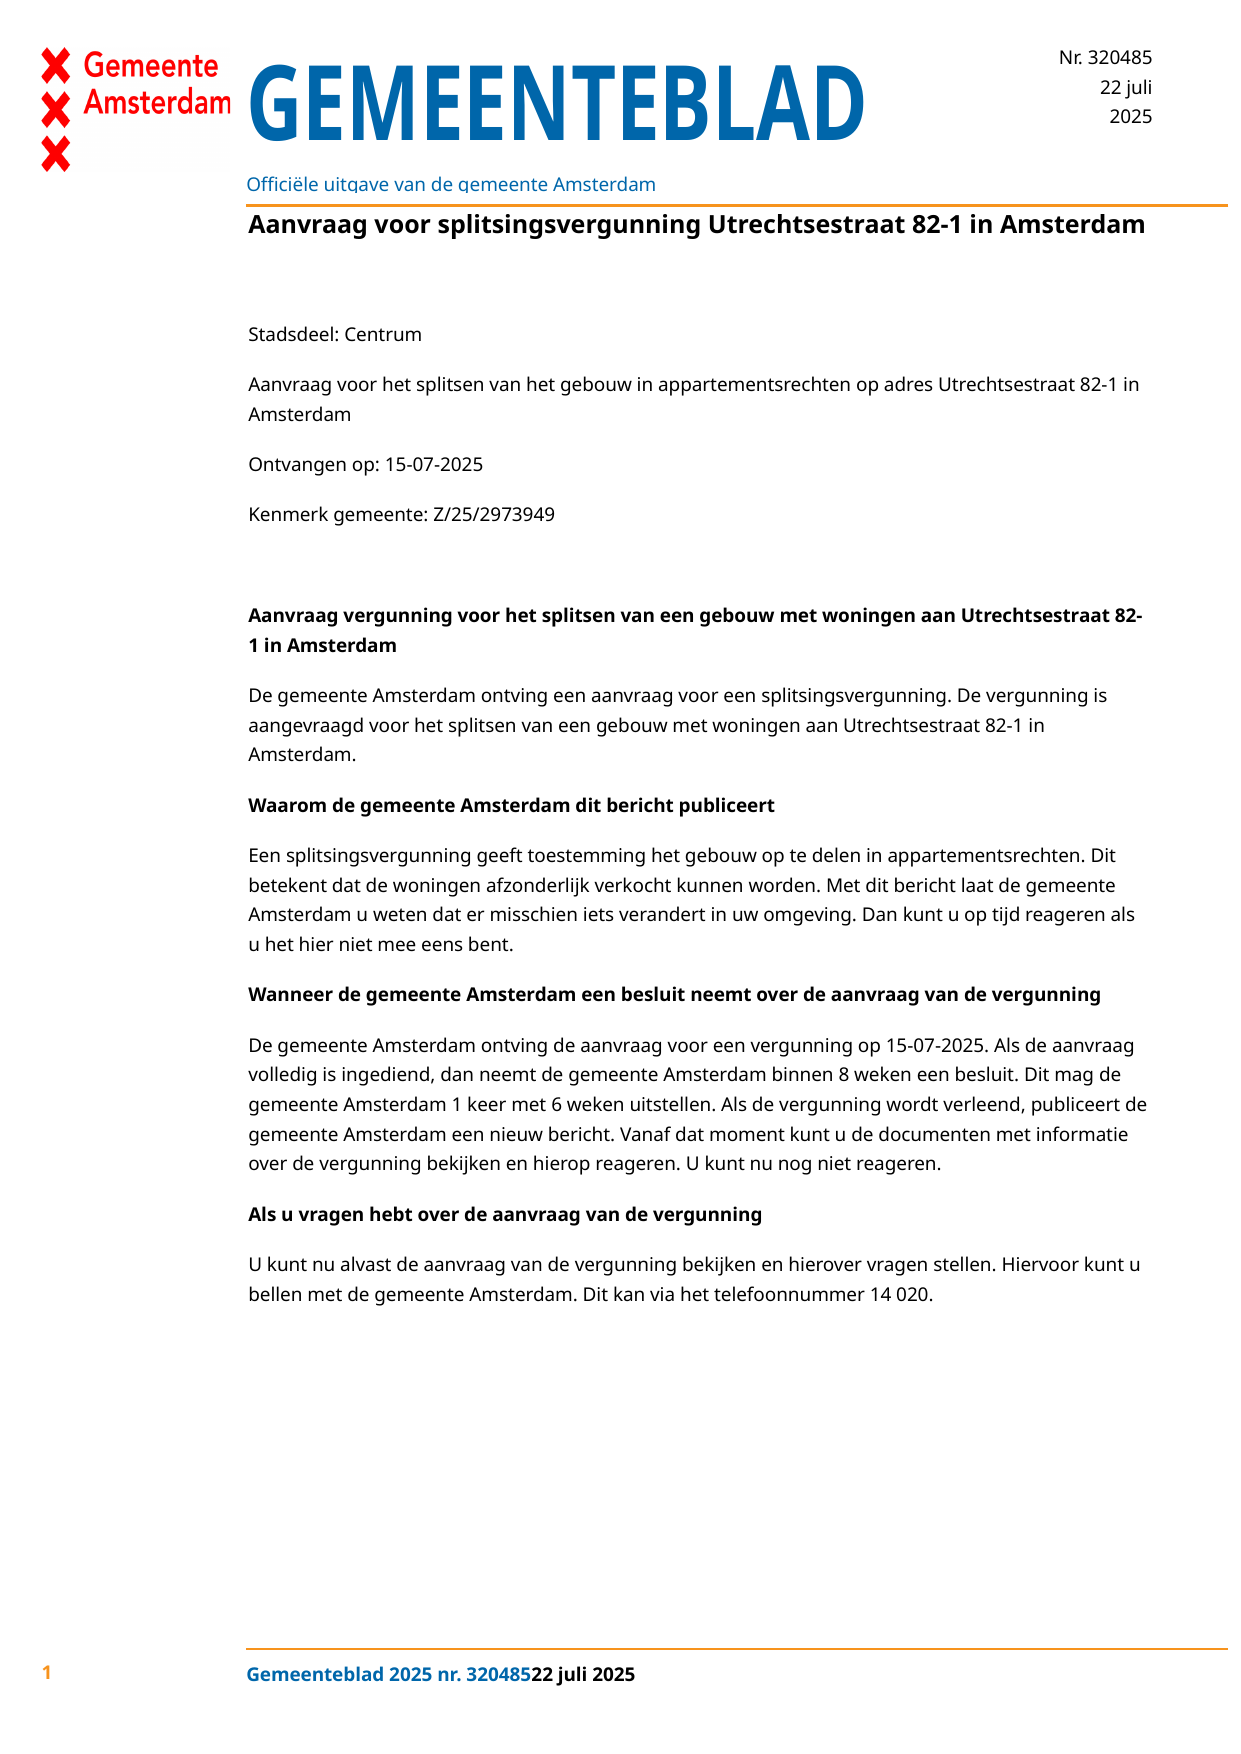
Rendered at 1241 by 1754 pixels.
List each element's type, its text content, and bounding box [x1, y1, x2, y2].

text De gemeente Amsterdam ontving de aanvraag voor een vergunning op 15-07-2025. Als de aanvraag volledig is ingediend, dan neemt de gemeente Amsterdam binnen 8 weken een besluit. Dit mag de gemeente Amsterdam 1 keer met 6 weken uitstellen. Als de vergunning wordt verleend, publiceert de gemeente Amsterdam een nieuw bericht. Vanaf dat moment kunt u de documenten met informatie over de vergunning bekijken en hierop reageren. U kunt nu nog niet reageren. [248, 1032, 1152, 1176]
text Als u vragen hebt over de aanvraag van de vergunning [248, 1201, 1152, 1226]
text Aanvraag voor splitsingsvergunning Utrechtsestraat 82-1 in Amsterdam [248, 207, 1152, 241]
text Waarom de gemeente Amsterdam dit bericht publiceert [248, 792, 1152, 818]
text Wanneer de gemeente Amsterdam een besluit neemt over de aanvraag van de vergunning [248, 982, 1152, 1007]
text Een splitsingsvergunning geeft toestemming het gebouw op te delen in appartementsrechten. Dit betekent dat de woningen afzonderlijk verkocht kunnen worden. Met dit bericht laat de gemeente Amsterdam u weten dat er misschien iets verandert in uw omgeving. Dan kunt u op tijd reageren als u het hier niet mee eens bent. [248, 842, 1152, 957]
text Stadsdeel: Centrum [248, 321, 1152, 346]
text Kenmerk gemeente: Z/25/2973949 [248, 502, 1152, 527]
picture [41, 47, 231, 172]
text Aanvraag vergunning voor het splitsen van een gebouw met woningen aan Utrechtsestraat 82-1 in Amsterdam [248, 602, 1152, 658]
text De gemeente Amsterdam ontving een aanvraag voor een splitsingsvergunning. De vergunning is aangevraagd voor het splitsen van een gebouw met woningen aan Utrechtsestraat 82-1 in Amsterdam. [248, 682, 1152, 767]
text Aanvraag voor het splitsen van het gebouw in appartementsrechten op adres Utrechtsestraat 82-1 in Amsterdam [248, 371, 1152, 426]
text U kunt nu alvast de aanvraag van de vergunning bekijken en hierover vragen stellen. Hiervoor kunt u bellen met de gemeente Amsterdam. Dit kan via het telefoonnummer 14 020. [248, 1251, 1152, 1306]
text Ontvangen op: 15-07-2025 [248, 451, 1152, 477]
